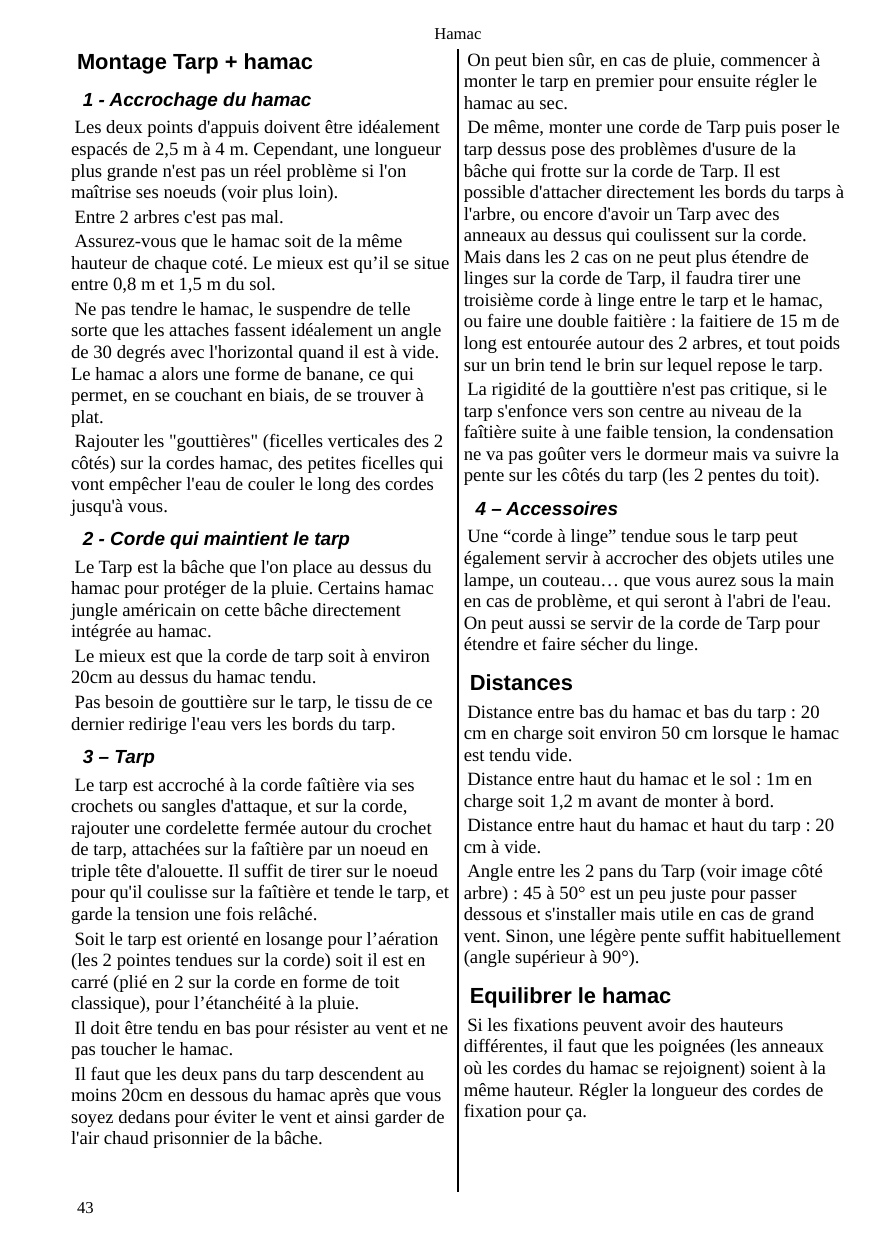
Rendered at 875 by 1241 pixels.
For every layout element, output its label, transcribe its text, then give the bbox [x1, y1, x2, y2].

text Distance entre bas du hamac et bas du tarp : 20 cm en charge soit environ 50 cm lorsque le hamac est tendu vide. [463, 701, 844, 765]
text Le Tarp est la bâche que l'on place au dessus du hamac pour protéger de la pluie. Certains hamac jungle américain on cette bâche directement intégrée au hamac. [71, 556, 452, 642]
text Distance entre haut du hamac et le sol : 1m en charge soit 1,2 m avant de monter à bord. [463, 768, 844, 811]
text La rigidité de la gouttière n'est pas critique, si le tarp s'enfonce vers son centre au niveau de la faîtière suite à une faible tension, la condensation ne va pas goûter vers le dormeur mais va suivre la pente sur les côtés du tarp (les 2 pentes du toit). [463, 378, 844, 486]
subtitle Equilibrer le hamac [469, 983, 844, 1008]
text Entre 2 arbres c'est pas mal. [71, 206, 452, 227]
text Distance entre haut du hamac et haut du tarp : 20 cm à vide. [463, 814, 844, 857]
subtitle 2 - Corde qui maintient le tarp [83, 528, 452, 550]
text Assurez-vous que le hamac soit de la même hauteur de chaque coté. Le mieux est qu’il se situe entre 0,8 m et 1,5 m du sol. [71, 230, 452, 295]
text Soit le tarp est orienté en losange pour l’aération (les 2 pointes tendues sur la corde) soit il est en carré (plié en 2 sur la corde en forme de toit classique), pour l’étanchéité à la pluie. [71, 927, 452, 1014]
text Ne pas tendre le hamac, le suspendre de telle sorte que les attaches fassent idéalement un angle de 30 degrés avec l'horizontal quand il est à vide. Le hamac a alors une forme de banane, ce qui permet, en se couchant en biais, de se trouver à plat. [71, 298, 452, 427]
text Si les fixations peuvent avoir des hauteurs différentes, il faut que les poignées (les anneaux où les cordes du hamac se rejoignent) soient à la même hauteur. Régler la longueur des cordes de fixation pour ça. [463, 1014, 844, 1122]
subtitle Montage Tarp + hamac [77, 49, 452, 74]
text On peut bien sûr, en cas de pluie, commencer à monter le tarp en premier pour ensuite régler le hamac au sec. [463, 49, 844, 113]
text Le mieux est que la corde de tarp soit à environ 20cm au dessus du hamac tendu. [71, 645, 452, 688]
text Une “corde à linge” tendue sous le tarp peut également servir à accrocher des objets utiles une lampe, un couteau… que vous aurez sous la main en cas de problème, et qui seront à l'abri de l'eau. On peut aussi se servir de la corde de Tarp pour étendre et faire sécher du linge. [463, 525, 844, 655]
text Les deux points d'appuis doivent être idéalement espacés de 2,5 m à 4 m. Cependant, une longueur plus grande n'est pas un réel problème si l'on maîtrise ses noeuds (voir plus loin). [71, 116, 452, 203]
subtitle 1 - Accrochage du hamac [83, 89, 452, 111]
text Le tarp est accroché à la corde faîtière via ses crochets ou sangles d'attaque, et sur la corde, rajouter une cordelette fermée autour du crochet de tarp, attachées sur la faîtière par un noeud en triple tête d'alouette. Il suffit de tirer sur le noeud pour qu'il coulisse sur la faîtière et tende le tarp, et garde la tension une fois relâché. [71, 773, 452, 924]
text Rajouter les "gouttières" (ficelles verticales des 2 côtés) sur la cordes hamac, des petites ficelles qui vont empêcher l'eau de couler le long des cordes jusqu'à vous. [71, 430, 452, 516]
subtitle Distances [469, 669, 844, 694]
subtitle 4 – Accessoires [475, 498, 844, 519]
subtitle 3 – Tarp [83, 746, 452, 768]
text Il faut que les deux pans du tarp descendent au moins 20cm en dessous du hamac après que vous soyez dedans pour éviter le vent et ainsi garder de l'air chaud prisonnier de la bâche. [71, 1063, 452, 1149]
text Angle entre les 2 pans du Tarp (voir image côté arbre) : 45 à 50° est un peu juste pour passer dessous et s'installer mais utile en cas de grand vent. Sinon, une légère pente suffit habituellement (angle supérieur à 90°). [463, 860, 844, 968]
text Pas besoin de gouttière sur le tarp, le tissu de ce dernier redirige l'eau vers les bords du tarp. [71, 691, 452, 734]
text Il doit être tendu en bas pour résister au vent et ne pas toucher le hamac. [71, 1017, 452, 1060]
text De même, monter une corde de Tarp puis poser le tarp dessus pose des problèmes d'usure de la bâche qui frotte sur la corde de Tarp. Il est possible d'attacher directement les bords du tarps à l'arbre, ou encore d'avoir un Tarp avec des anneaux au dessus qui coulissent sur la corde. Mais dans les 2 cas on ne peut plus étendre de linges sur la corde de Tarp, il faudra tirer une troisième corde à linge entre le tarp et le hamac, ou faire une double faitière : la faitiere de 15 m de long est entourée autour des 2 arbres, et tout poids sur un brin tend le brin sur lequel repose le tarp. [463, 116, 844, 375]
